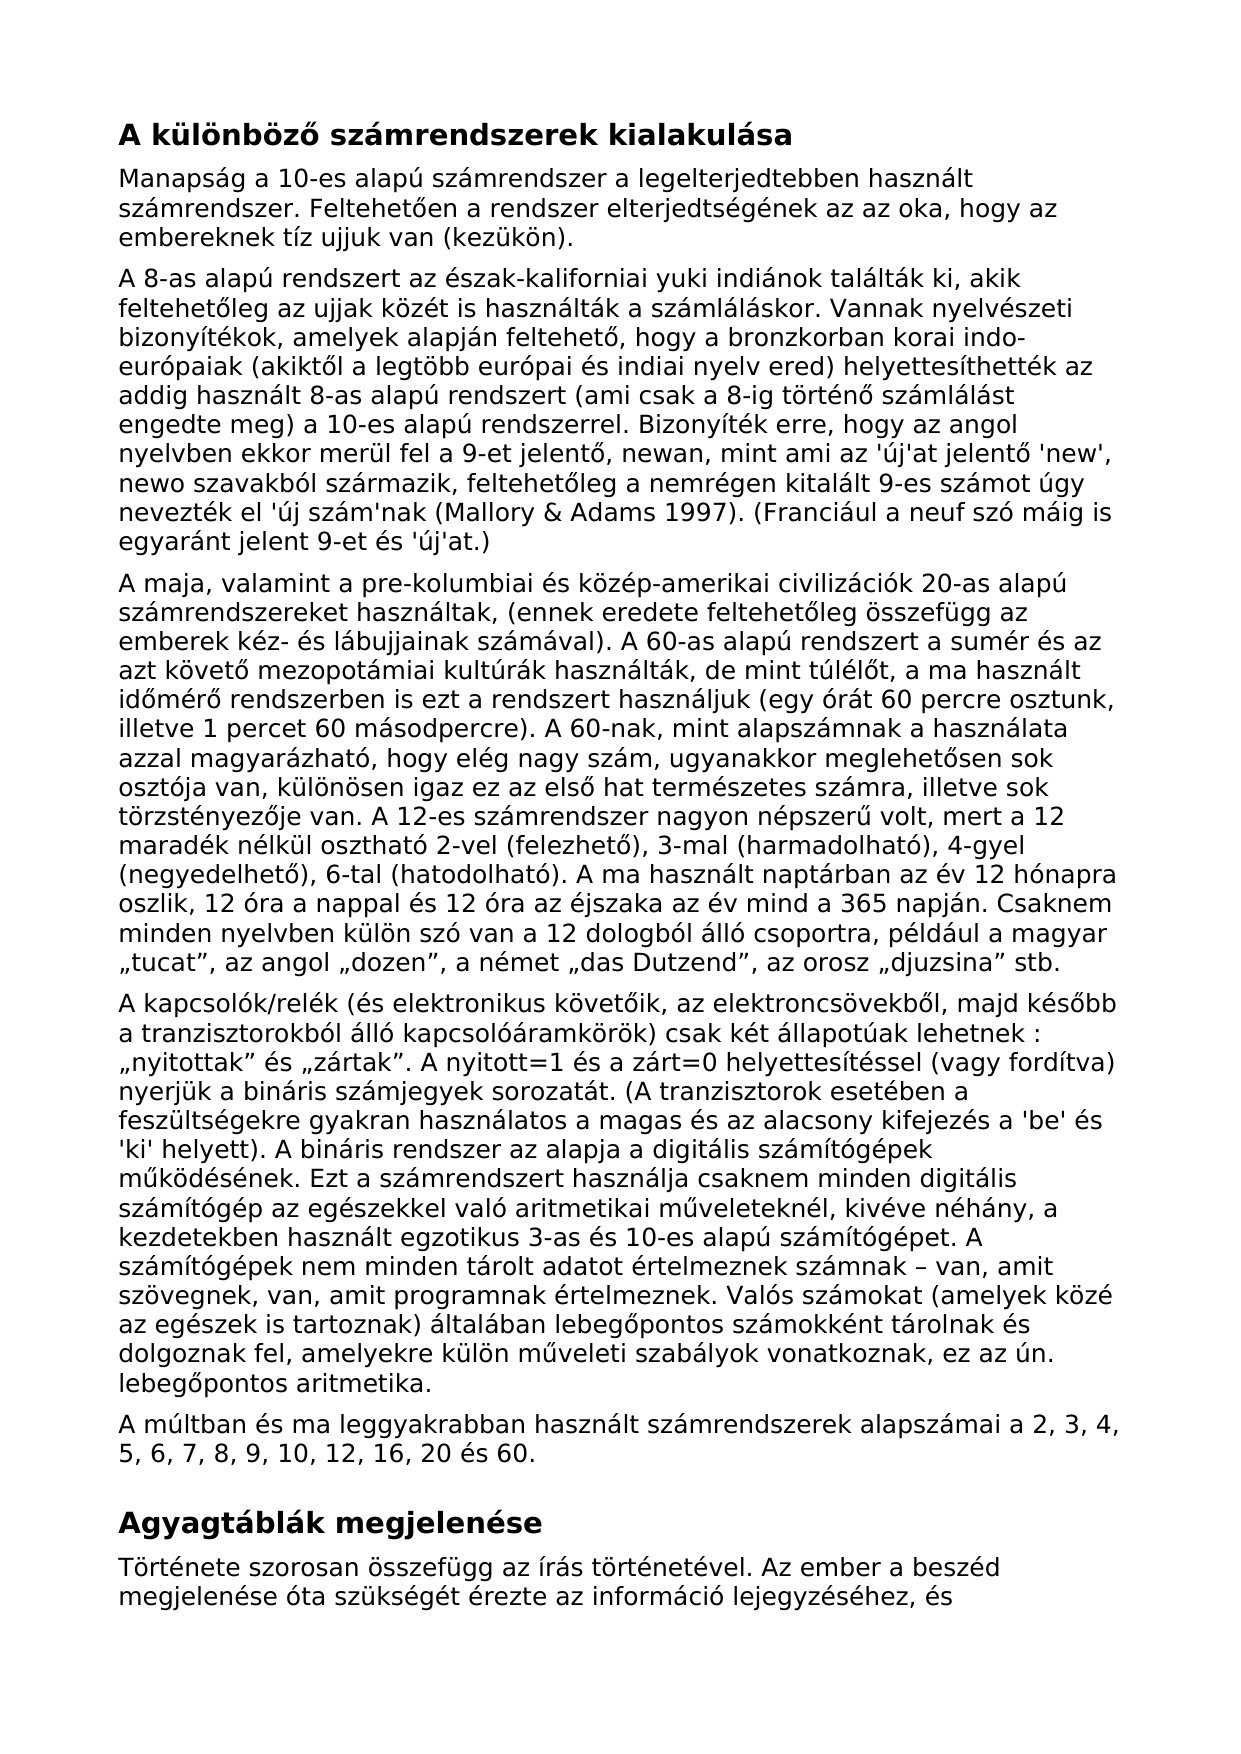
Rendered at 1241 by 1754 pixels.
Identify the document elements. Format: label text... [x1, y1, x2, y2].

text A 8-as alapú rendszert az észak-kaliforniai yuki indiánok találták ki, akik feltehetőleg az ujjak közét is használták a számláláskor. Vannak nyelvészeti bizonyítékok, amelyek alapján feltehető, hogy a bronzkorban korai indo-európaiak (akiktől a legtöbb európai és indiai nyelv ered) helyettesíthették az addig használt 8-as alapú rendszert (ami csak a 8-ig történő számlálást engedte meg) a 10-es alapú rendszerrel. Bizonyíték erre, hogy az angol nyelvben ekkor merül fel a 9-et jelentő, newan, mint ami az 'új'at jelentő 'new', newo szavakból származik, feltehetőleg a nemrégen kitalált 9-es számot úgy nevezték el 'új szám'nak (Mallory & Adams 1997). (Franciául a neuf szó máig is egyaránt jelent 9-et és 'új'at.) [118, 264, 1122, 556]
subtitle A különböző számrendszerek kialakulása [118, 118, 1122, 152]
subtitle Agyagtáblák megjelenése [118, 1506, 1122, 1540]
text A kapcsolók/relék (és elektronikus követőik, az elektroncsövekből, majd később a tranzisztorokból álló kapcsolóáramkörök) csak két állapotúak lehetnek : „nyitottak” és „zártak”. A nyitott=1 és a zárt=0 helyettesítéssel (vagy fordítva) nyerjük a bináris számjegyek sorozatát. (A tranzisztorok esetében a feszültségekre gyakran használatos a magas és az alacsony kifejezés a 'be' és 'ki' helyett). A bináris rendszer az alapja a digitális számítógépek működésének. Ezt a számrendszert használja csaknem minden digitális számítógép az egészekkel való aritmetikai műveleteknél, kivéve néhány, a kezdetekben használt egzotikus 3-as és 10-es alapú számítógépet. A számítógépek nem minden tárolt adatot értelmeznek számnak – van, amit szövegnek, van, amit programnak értelmeznek. Valós számokat (amelyek közé az egészek is tartoznak) általában lebegőpontos számokként tárolnak és dolgoznak fel, amelyekre külön műveleti szabályok vonatkoznak, ez az ún. lebegőpontos aritmetika. [118, 989, 1122, 1398]
text Manapság a 10-es alapú számrendszer a legelterjedtebben használt számrendszer. Feltehetően a rendszer elterjedtségének az az oka, hogy az embereknek tíz ujjuk van (kezükön). [118, 164, 1122, 252]
text Története szorosan összefügg az írás történetével. Az ember a beszéd megjelenése óta szükségét érezte az információ lejegyzéséhez, és [118, 1553, 1122, 1611]
text A maja, valamint a pre-kolumbiai és közép-amerikai civilizációk 20-as alapú számrendszereket használtak, (ennek eredete feltehetőleg összefügg az emberek kéz- és lábujjainak számával). A 60-as alapú rendszert a sumér és az azt követő mezopotámiai kultúrák használták, de mint túlélőt, a ma használt időmérő rendszerben is ezt a rendszert használjuk (egy órát 60 percre osztunk, illetve 1 percet 60 másodpercre). A 60-nak, mint alapszámnak a használata azzal magyarázható, hogy elég nagy szám, ugyanakkor meglehetősen sok osztója van, különösen igaz ez az első hat természetes számra, illetve sok törzstényezője van. A 12-es számrendszer nagyon népszerű volt, mert a 12 maradék nélkül osztható 2-vel (felezhető), 3-mal (harmadolható), 4-gyel (negyedelhető), 6-tal (hatodolható). A ma használt naptárban az év 12 hónapra oszlik, 12 óra a nappal és 12 óra az éjszaka az év mind a 365 napján. Csaknem minden nyelvben külön szó van a 12 dologból álló csoportra, például a magyar „tucat”, az angol „dozen”, a német „das Dutzend”, az orosz „djuzsina” stb. [118, 569, 1122, 977]
text A múltban és ma leggyakrabban használt számrendszerek alapszámai a 2, 3, 4, 5, 6, 7, 8, 9, 10, 12, 16, 20 és 60. [118, 1410, 1122, 1469]
